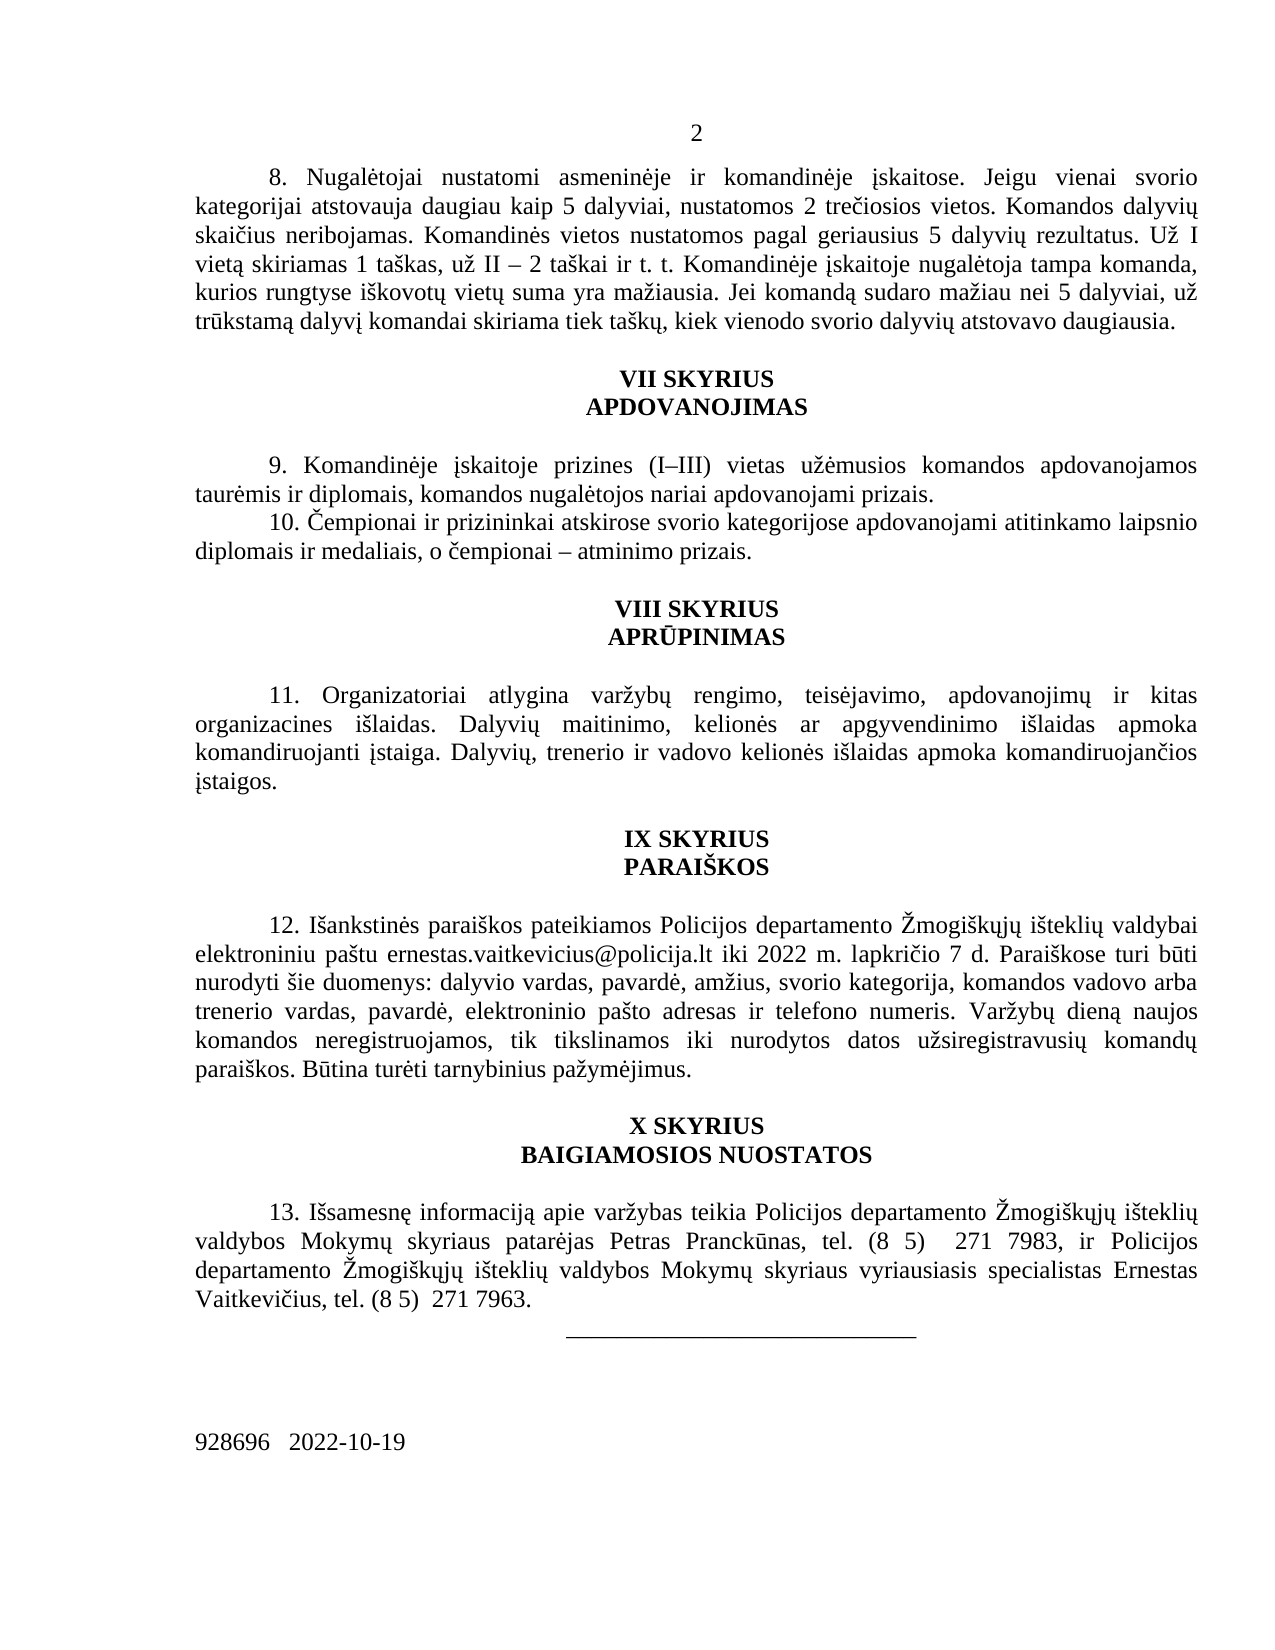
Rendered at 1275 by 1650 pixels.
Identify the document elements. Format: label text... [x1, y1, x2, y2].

text BAIGIAMOSIOS NUOSTATOS [195, 1140, 1198, 1169]
text PARAIŠKOS [195, 852, 1198, 881]
text APRŪPINIMAS [195, 622, 1198, 651]
text 11. Organizatoriai atlygina varžybų rengimo, teisėjavimo, apdovanojimų ir kitas organizacines išlaidas. Dalyvių maitinimo, kelionės ar apgyvendinimo išlaidas apmoka komandiruojanti įstaiga. Dalyvių, trenerio ir vadovo kelionės išlaidas apmoka komandiruojančios įstaigos. [195, 680, 1198, 795]
text ____________________________ [195, 1312, 1198, 1341]
text 13. Išsamesnę informaciją apie varžybas teikia Policijos departamento Žmogiškųjų išteklių valdybos Mokymų skyriaus patarėjas Petras Pranckūnas, tel. (8 5) 271 7983, ir Policijos departamento Žmogiškųjų išteklių valdybos Mokymų skyriaus vyriausiasis specialistas Ernestas Vaitkevičius, tel. (8 5) 271 7963. [195, 1197, 1198, 1312]
text VII SKYRIUS [195, 364, 1198, 392]
text 8. Nugalėtojai nustatomi asmeninėje ir komandinėje įskaitose. Jeigu vienai svorio kategorijai atstovauja daugiau kaip 5 dalyviai, nustatomos 2 trečiosios vietos. Komandos dalyvių skaičius neribojamas. Komandinės vietos nustatomos pagal geriausius 5 dalyvių rezultatus. Už I vietą skiriamas 1 taškas, už II – 2 taškai ir t. t. Komandinėje įskaitoje nugalėtoja tampa komanda, kurios rungtyse iškovotų vietų suma yra mažiausia. Jei komandą sudaro mažiau nei 5 dalyviai, už trūkstamą dalyvį komandai skiriama tiek taškų, kiek vienodo svorio dalyvių atstovavo daugiausia. [195, 162, 1198, 335]
text 10. Čempionai ir prizininkai atskirose svorio kategorijose apdovanojami atitinkamo laipsnio diplomais ir medaliais, o čempionai – atminimo prizais. [195, 507, 1198, 565]
text VIII SKYRIUS [195, 594, 1198, 622]
text APDOVANOJIMAS [195, 392, 1198, 421]
text 9. Komandinėje įskaitoje prizines (I–III) vietas užėmusios komandos apdovanojamos taurėmis ir diplomais, komandos nugalėtojos nariai apdovanojami prizais. [195, 450, 1198, 507]
text X SKYRIUS [195, 1111, 1198, 1140]
text IX SKYRIUS [195, 824, 1198, 852]
text 928696 2022-10-19 [195, 1427, 1198, 1456]
text 12. Išankstinės paraiškos pateikiamos Policijos departamento Žmogiškųjų išteklių valdybai elektroniniu paštu ernestas.vaitkevicius@policija.lt iki 2022 m. lapkričio 7 d. Paraiškose turi būti nurodyti šie duomenys: dalyvio vardas, pavardė, amžius, svorio kategorija, komandos vadovo arba trenerio vardas, pavardė, elektroninio pašto adresas ir telefono numeris. Varžybų dieną naujos komandos neregistruojamos, tik tikslinamos iki nurodytos datos užsiregistravusių komandų paraiškos. Būtina turėti tarnybinius pažymėjimus. [195, 910, 1198, 1082]
